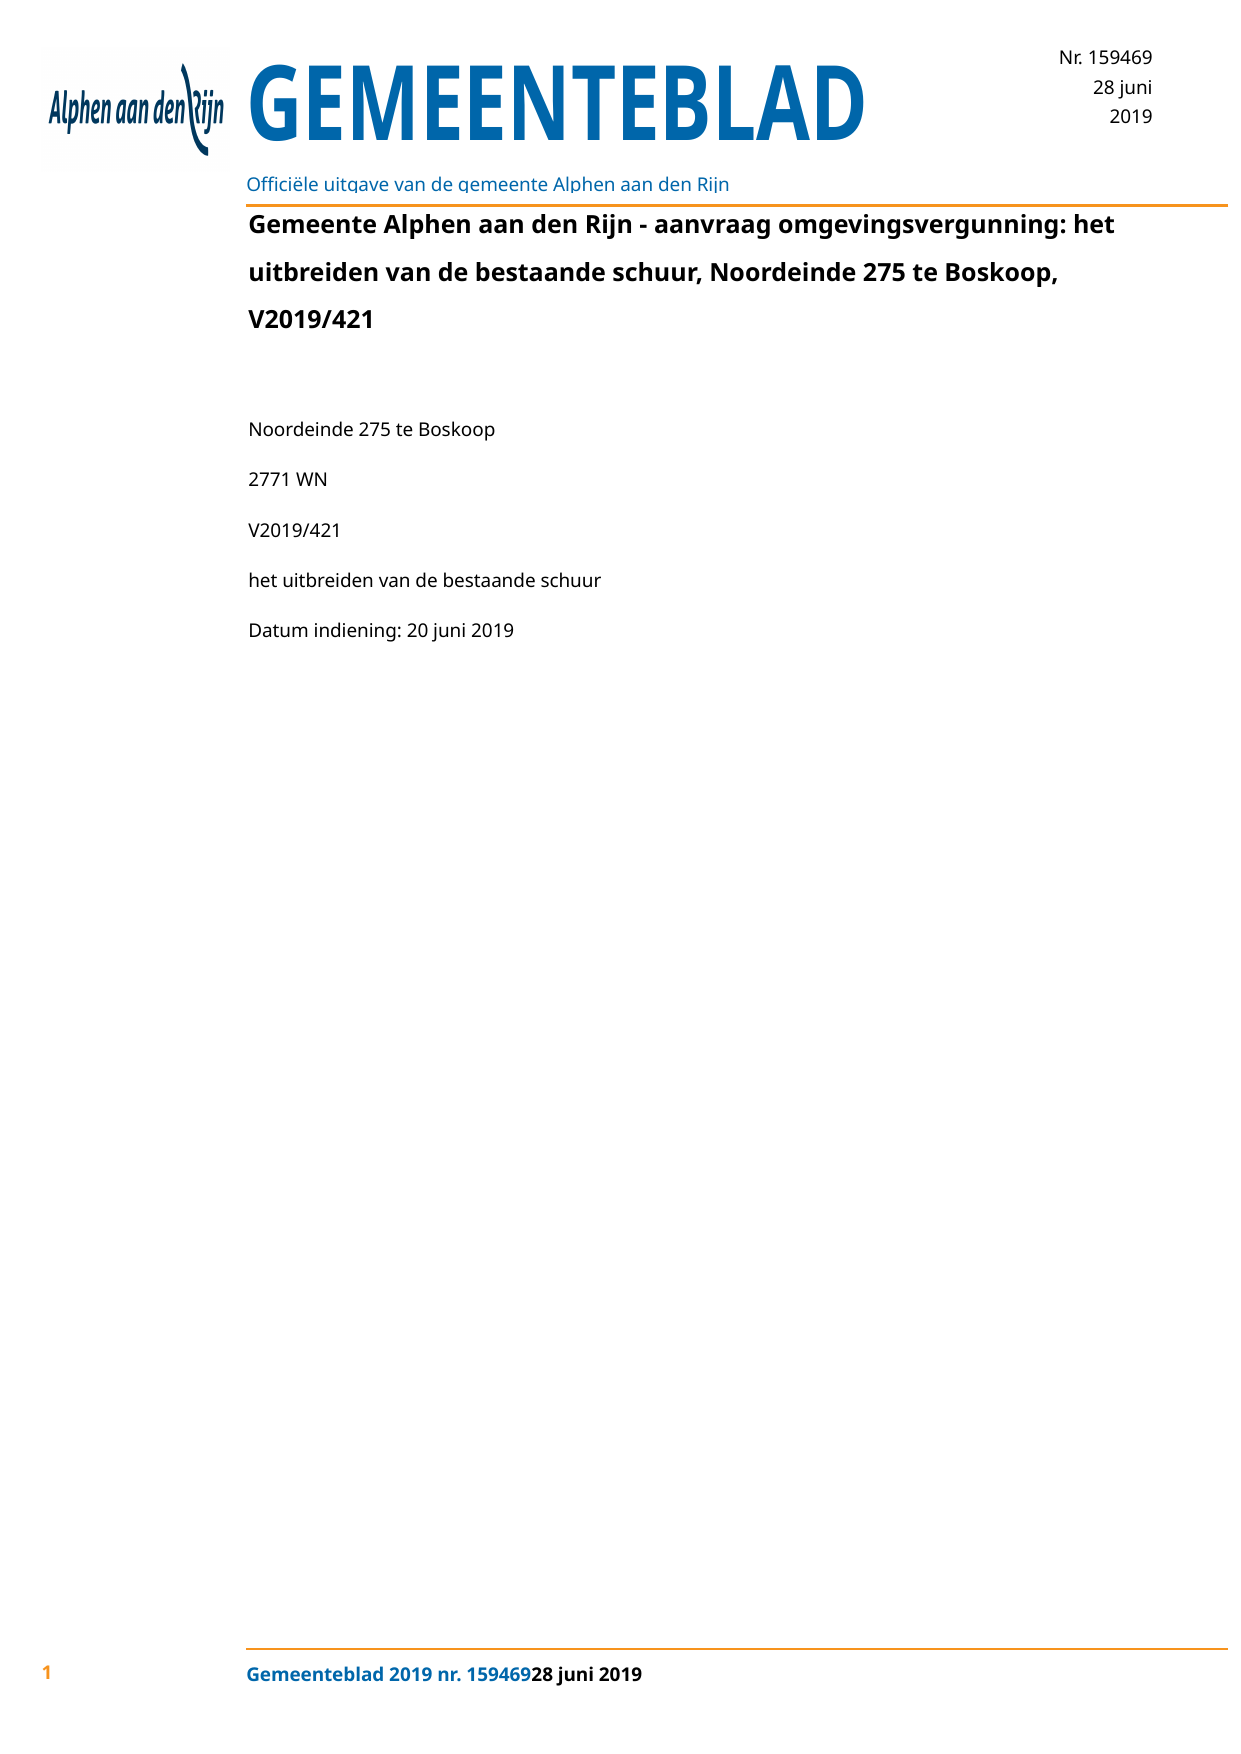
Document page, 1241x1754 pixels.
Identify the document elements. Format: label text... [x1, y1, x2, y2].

text V2019/421 [248, 517, 1152, 542]
text 2771 WN [248, 466, 1152, 492]
text Gemeente Alphen aan den Rijn - aanvraag omgevingsvergunning: het uitbreiden van de bestaande schuur, Noordeinde 275 te Boskoop, V2019/421 [248, 207, 1152, 336]
text Datum indiening: 20 juni 2019 [248, 618, 1152, 643]
text Noordeinde 275 te Boskoop [248, 416, 1152, 442]
text het uitbreiden van de bestaande schuur [248, 567, 1152, 593]
picture [41, 47, 231, 172]
